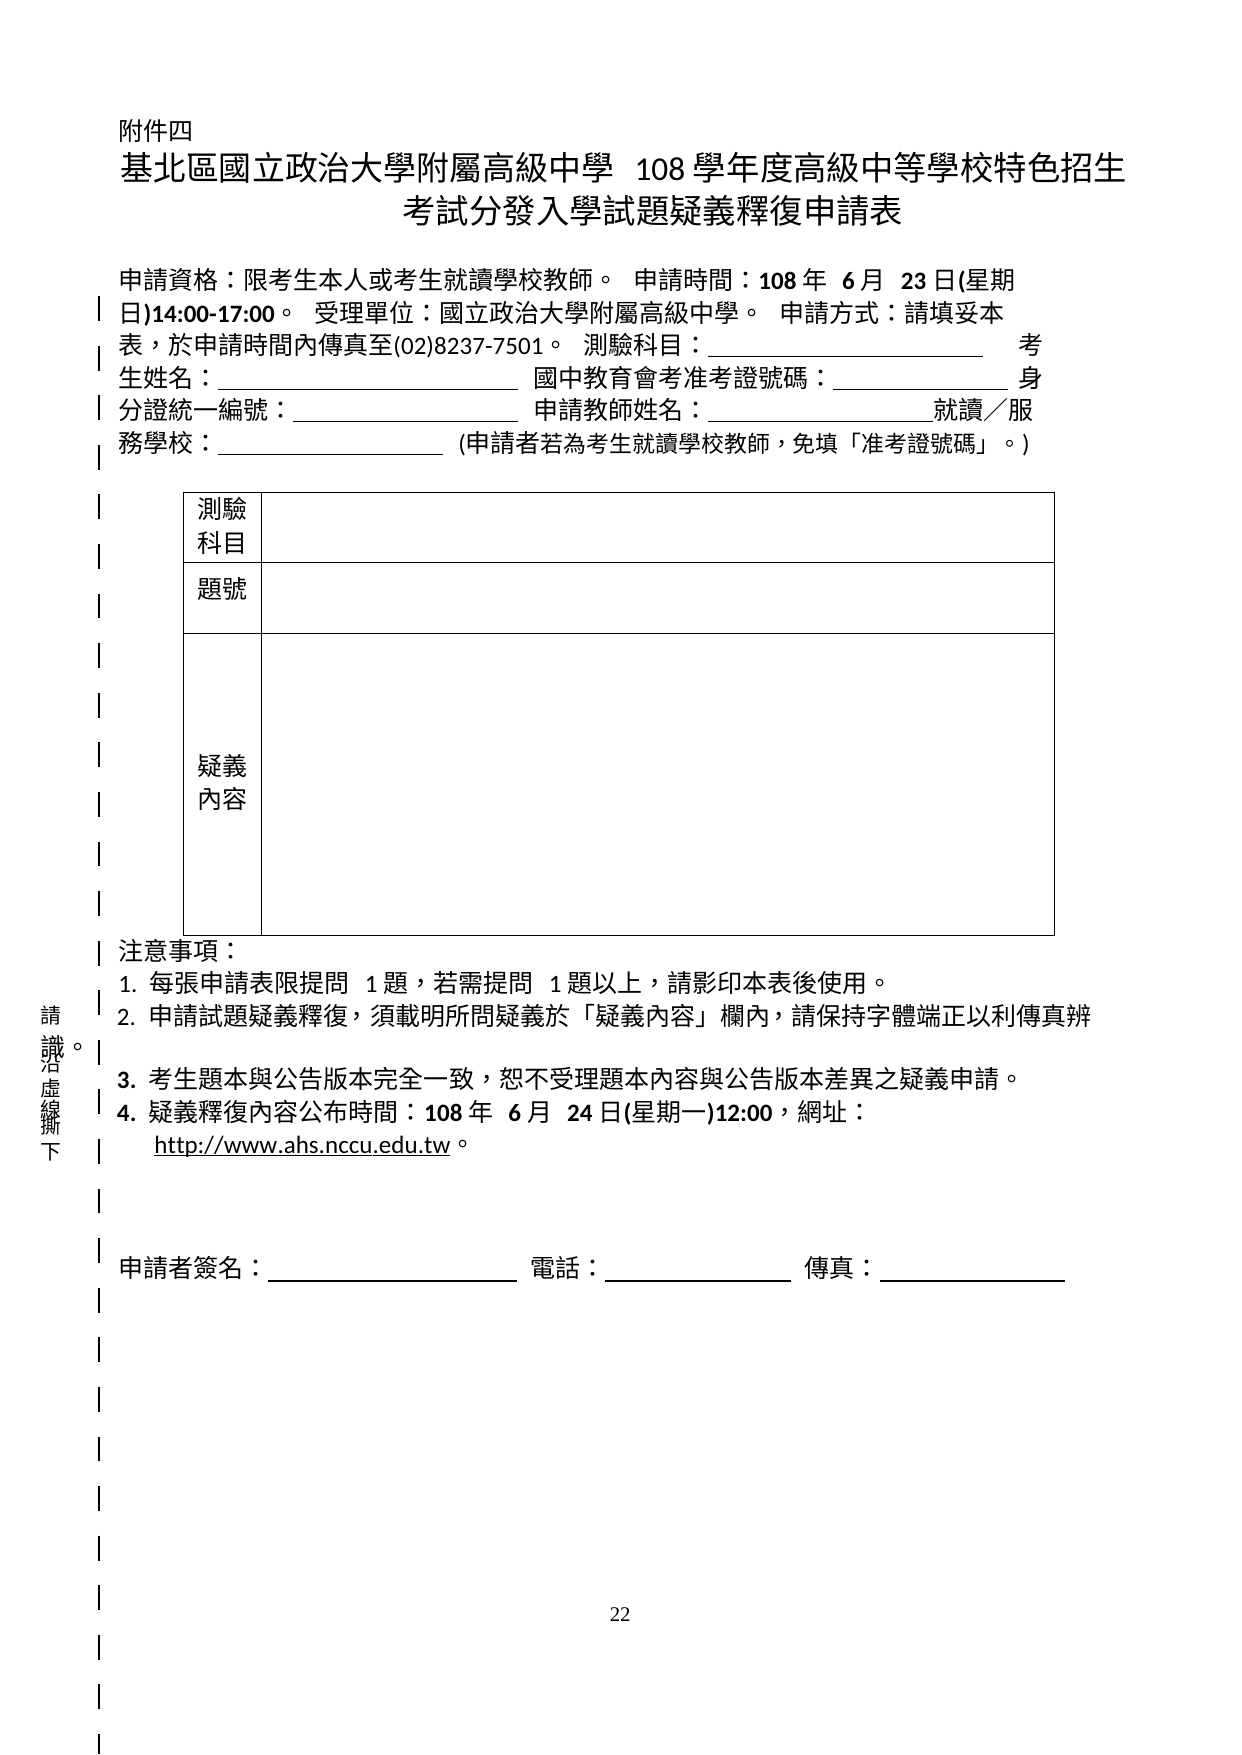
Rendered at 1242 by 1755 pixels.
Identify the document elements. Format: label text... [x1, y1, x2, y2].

text 撕 http://www.ahs.nccu.edu.tw。 [40, 1125, 1137, 1160]
text 沿 3. 考生題本與公告版本完全一致，恕不受理題本內容與公告版本差異之疑義申請。 [40, 1061, 1137, 1095]
table_cell 題號 [184, 563, 261, 633]
text 基北區國立政治大學附屬高級中學 108 學年度高級中等學校特色招生 考試分發入學試題疑義釋復申請表 [120, 146, 1132, 232]
text 傳真： [804, 1251, 1137, 1282]
text 申請資格：限考生本人或考生就讀學校教師。 申請時間：108 年 6 月 23 日(星期日)14:00-17:00。 受理單位：國立政治大學附屬高級中學。 申請方式：請填妥本表，於申請時間內傳真至(02)8237-7501。 測驗科目：＿＿＿＿＿＿＿＿＿＿＿ 考生姓名：＿＿＿＿＿＿＿＿＿＿＿＿ 國中教育會考准考證號碼：＿＿＿＿＿＿＿ 身分證統一編號：＿＿＿＿＿＿＿＿＿ 申請教師姓名：＿＿＿＿＿＿＿＿＿就讀／服務學校：＿＿＿＿＿＿＿＿＿ (申請者若為考生就讀學校教師，免填「准考證號碼」。) [118, 264, 1053, 459]
text 線 4. 疑義釋復內容公布時間：108 年 6 月 24 日(星期一)12:00，網址： [54, 1095, 1137, 1125]
text 附件四 [118, 110, 1137, 145]
text 請 2. 申請試題疑義釋復，須載明所問疑義於「疑義內容」欄內，請保持字體端正以利傳真辨識。 [40, 999, 1137, 1061]
text 電話： [530, 1251, 798, 1282]
text 申請者簽名： [118, 1251, 524, 1282]
text 下 [40, 1143, 61, 1163]
table_cell [262, 563, 1054, 633]
table_header [262, 493, 1054, 562]
text 1. 每張申請表限提問 1 題，若需提問 1 題以上，請影印本表後使用。 [118, 964, 1137, 999]
table_cell 疑義 內容 [184, 634, 261, 935]
table_header 測驗 科目 [184, 493, 261, 562]
table_cell [262, 634, 1054, 935]
text 注意事項： [118, 936, 1137, 964]
text 虛 [40, 1080, 61, 1101]
